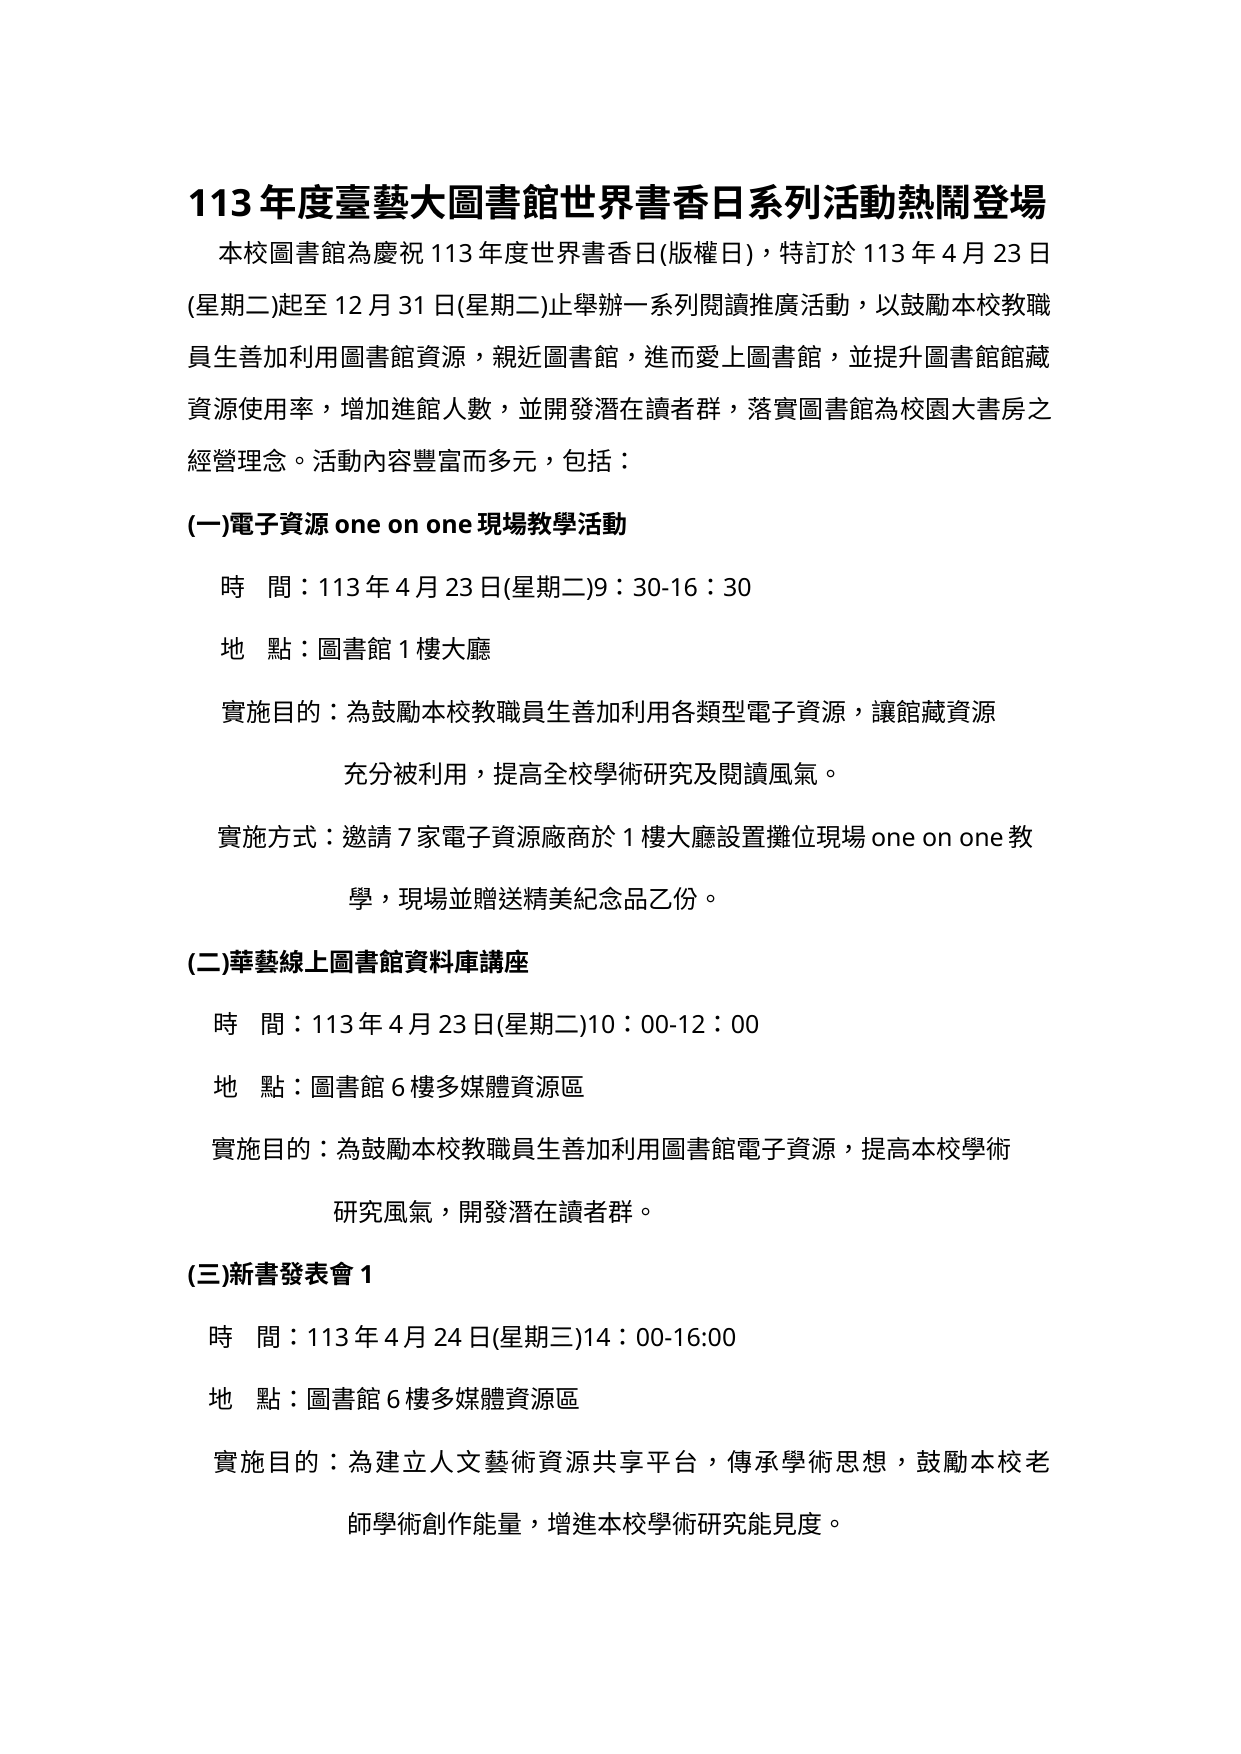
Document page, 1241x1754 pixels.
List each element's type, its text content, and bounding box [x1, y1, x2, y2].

text (二)華藝線上圖書館資料庫講座 [187, 919, 1053, 981]
text 113年度臺藝大圖書館世界書香日系列活動熱鬧登場 [187, 158, 1053, 221]
text 實施目的：為建立人文藝術資源共享平台，傳承學術思想，鼓勵本校老 師學術創作能量，增進本校學術研究能見度。 [202, 1419, 1053, 1544]
text (三)新書發表會1 [187, 1231, 1053, 1294]
text 本校圖書館為慶祝113年度世界書香日(版權日)，特訂於113年4月23日(星期二)起至12月31日(星期二)止舉辦一系列閱讀推廣活動，以鼓勵本校教職員生善加利用圖書館資源，親近圖書館，進而愛上圖書館，並提升圖書館館藏資源使用率，增加進館人數，並開發潛在讀者群，落實圖書館為校園大書房之經營理念。活動內容豐富而多元，包括： [187, 221, 1053, 481]
text 時 間：113年4月23日(星期二)9：30-16：30 [201, 544, 1067, 606]
text 地 點：圖書館6樓多媒體資源區 [202, 1356, 1053, 1419]
text 實施目的：為鼓勵本校教職員生善加利用各類型電子資源，讓館藏資源 充分被利用，提高全校學術研究及閱讀風氣。 [215, 669, 1053, 794]
text 時 間：113年4月24日(星期三)14：00-16:00 [202, 1294, 1053, 1356]
text 地 點：圖書館6樓多媒體資源區 [187, 1044, 1053, 1106]
text (一)電子資源one on one現場教學活動 [187, 481, 1067, 544]
text 時 間：113年4月23日(星期二)10：00-12：00 [187, 981, 1053, 1044]
text 實施目的：為鼓勵本校教職員生善加利用圖書館電子資源，提高本校學術 研究風氣，開發潛在讀者群。 [198, 1106, 1053, 1231]
text 地 點：圖書館1樓大廳 [187, 606, 1067, 669]
text 實施方式：邀請7家電子資源廠商於1樓大廳設置攤位現場one on one教 學，現場並贈送精美紀念品乙份。 [211, 794, 1053, 919]
